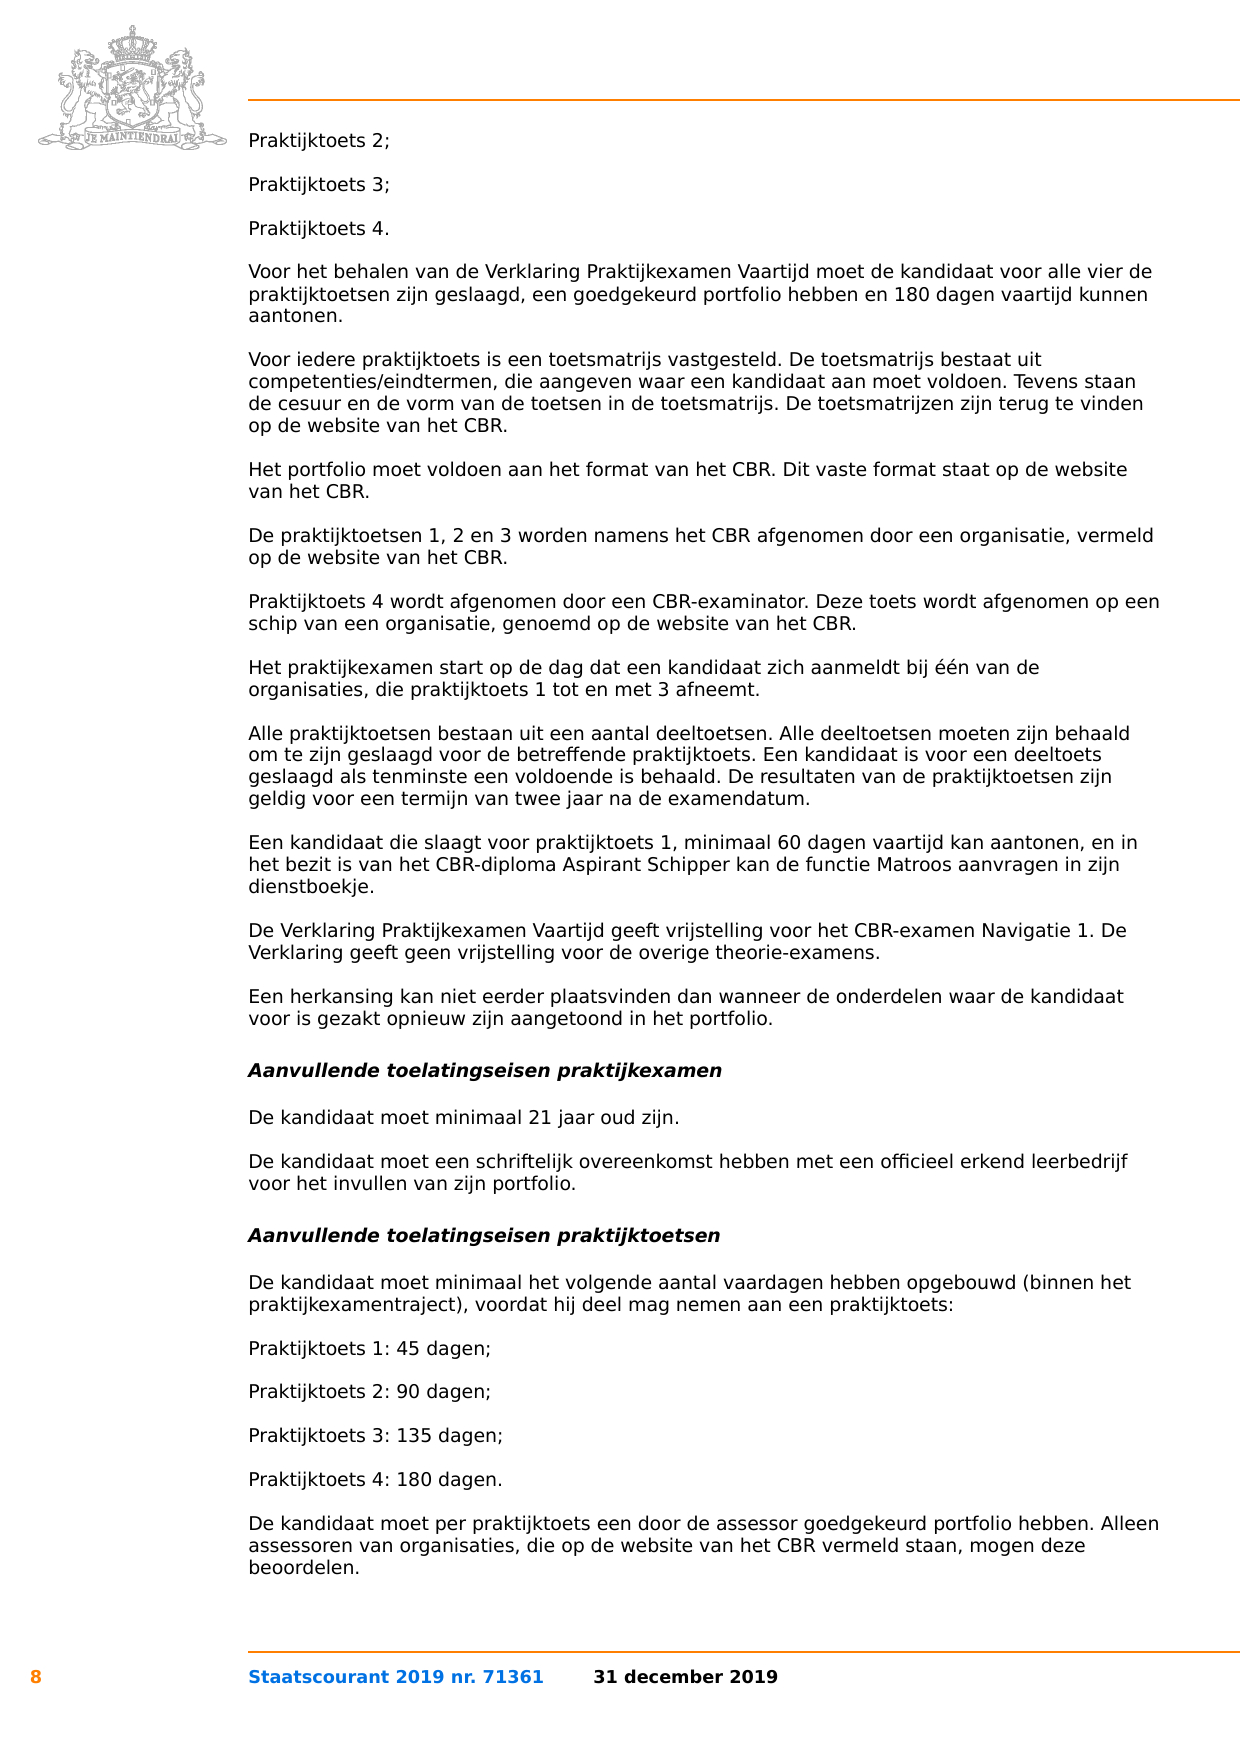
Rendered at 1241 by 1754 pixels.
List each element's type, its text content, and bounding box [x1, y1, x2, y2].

text De praktijktoetsen 1, 2 en 3 worden namens het CBR afgenomen door een organisatie, vermeld op de website van het CBR. [248, 525, 1163, 569]
text Praktijktoets 4. [248, 218, 1163, 239]
text Praktijktoets 3: 135 dagen; [248, 1425, 1163, 1447]
text De Verklaring Praktijkexamen Vaartijd geeft vrijstelling voor het CBR-examen Navigatie 1. De Verklaring geeft geen vrijstelling voor de overige theorie-examens. [248, 920, 1163, 964]
text Het praktijkexamen start op de dag dat een kandidaat zich aanmeldt bij één van de organisaties, die praktijktoets 1 tot en met 3 afneemt. [248, 657, 1163, 701]
text De kandidaat moet minimaal het volgende aantal vaardagen hebben opgebouwd (binnen het praktijkexamentraject), voordat hij deel mag nemen aan een praktijktoets: [248, 1272, 1163, 1316]
text Praktijktoets 2: 90 dagen; [248, 1381, 1163, 1403]
text Praktijktoets 4 wordt afgenomen door een CBR-examinator. Deze toets wordt afgenomen op een schip van een organisatie, genoemd op de website van het CBR. [248, 591, 1163, 635]
text Praktijktoets 2; [248, 130, 1163, 152]
subtitle Aanvullende toelatingseisen praktijktoetsen [248, 1224, 1163, 1247]
text Een herkansing kan niet eerder plaatsvinden dan wanneer de onderdelen waar de kandidaat voor is gezakt opnieuw zijn aangetoond in het portfolio. [248, 986, 1163, 1030]
text Het portfolio moet voldoen aan het format van het CBR. Dit vaste format staat op de website van het CBR. [248, 459, 1163, 503]
text De kandidaat moet een schriftelijk overeenkomst hebben met een officieel erkend leerbedrijf voor het invullen van zijn portfolio. [248, 1151, 1163, 1194]
text De kandidaat moet per praktijktoets een door de assessor goedgekeurd portfolio hebben. Alleen assessoren van organisaties, die op de website van het CBR vermeld staan, mogen deze beoordelen. [248, 1513, 1163, 1579]
text Alle praktijktoetsen bestaan uit een aantal deeltoetsen. Alle deeltoetsen moeten zijn behaald om te zijn geslaagd voor de betreffende praktijktoets. Een kandidaat is voor een deeltoets geslaagd als tenminste een voldoende is behaald. De resultaten van de praktijktoetsen zijn geldig voor een termijn van twee jaar na de examendatum. [248, 722, 1163, 810]
picture [38, 25, 227, 150]
text De kandidaat moet minimaal 21 jaar oud zijn. [248, 1107, 1163, 1129]
subtitle Aanvullende toelatingseisen praktijkexamen [248, 1060, 1163, 1082]
text Praktijktoets 3; [248, 174, 1163, 196]
text Voor het behalen van de Verklaring Praktijkexamen Vaartijd moet de kandidaat voor alle vier de praktijktoetsen zijn geslaagd, een goedgekeurd portfolio hebben en 180 dagen vaartijd kunnen aantonen. [248, 261, 1163, 327]
text Een kandidaat die slaagt voor praktijktoets 1, minimaal 60 dagen vaartijd kan aantonen, en in het bezit is van het CBR-diploma Aspirant Schipper kan de functie Matroos aanvragen in zijn dienstboekje. [248, 832, 1163, 898]
text Voor iedere praktijktoets is een toetsmatrijs vastgesteld. De toetsmatrijs bestaat uit competenties/eindtermen, die aangeven waar een kandidaat aan moet voldoen. Tevens staan de cesuur en de vorm van de toetsen in de toetsmatrijs. De toetsmatrijzen zijn terug te vinden op de website van het CBR. [248, 349, 1163, 437]
text Praktijktoets 1: 45 dagen; [248, 1337, 1163, 1359]
text Praktijktoets 4: 180 dagen. [248, 1469, 1163, 1491]
